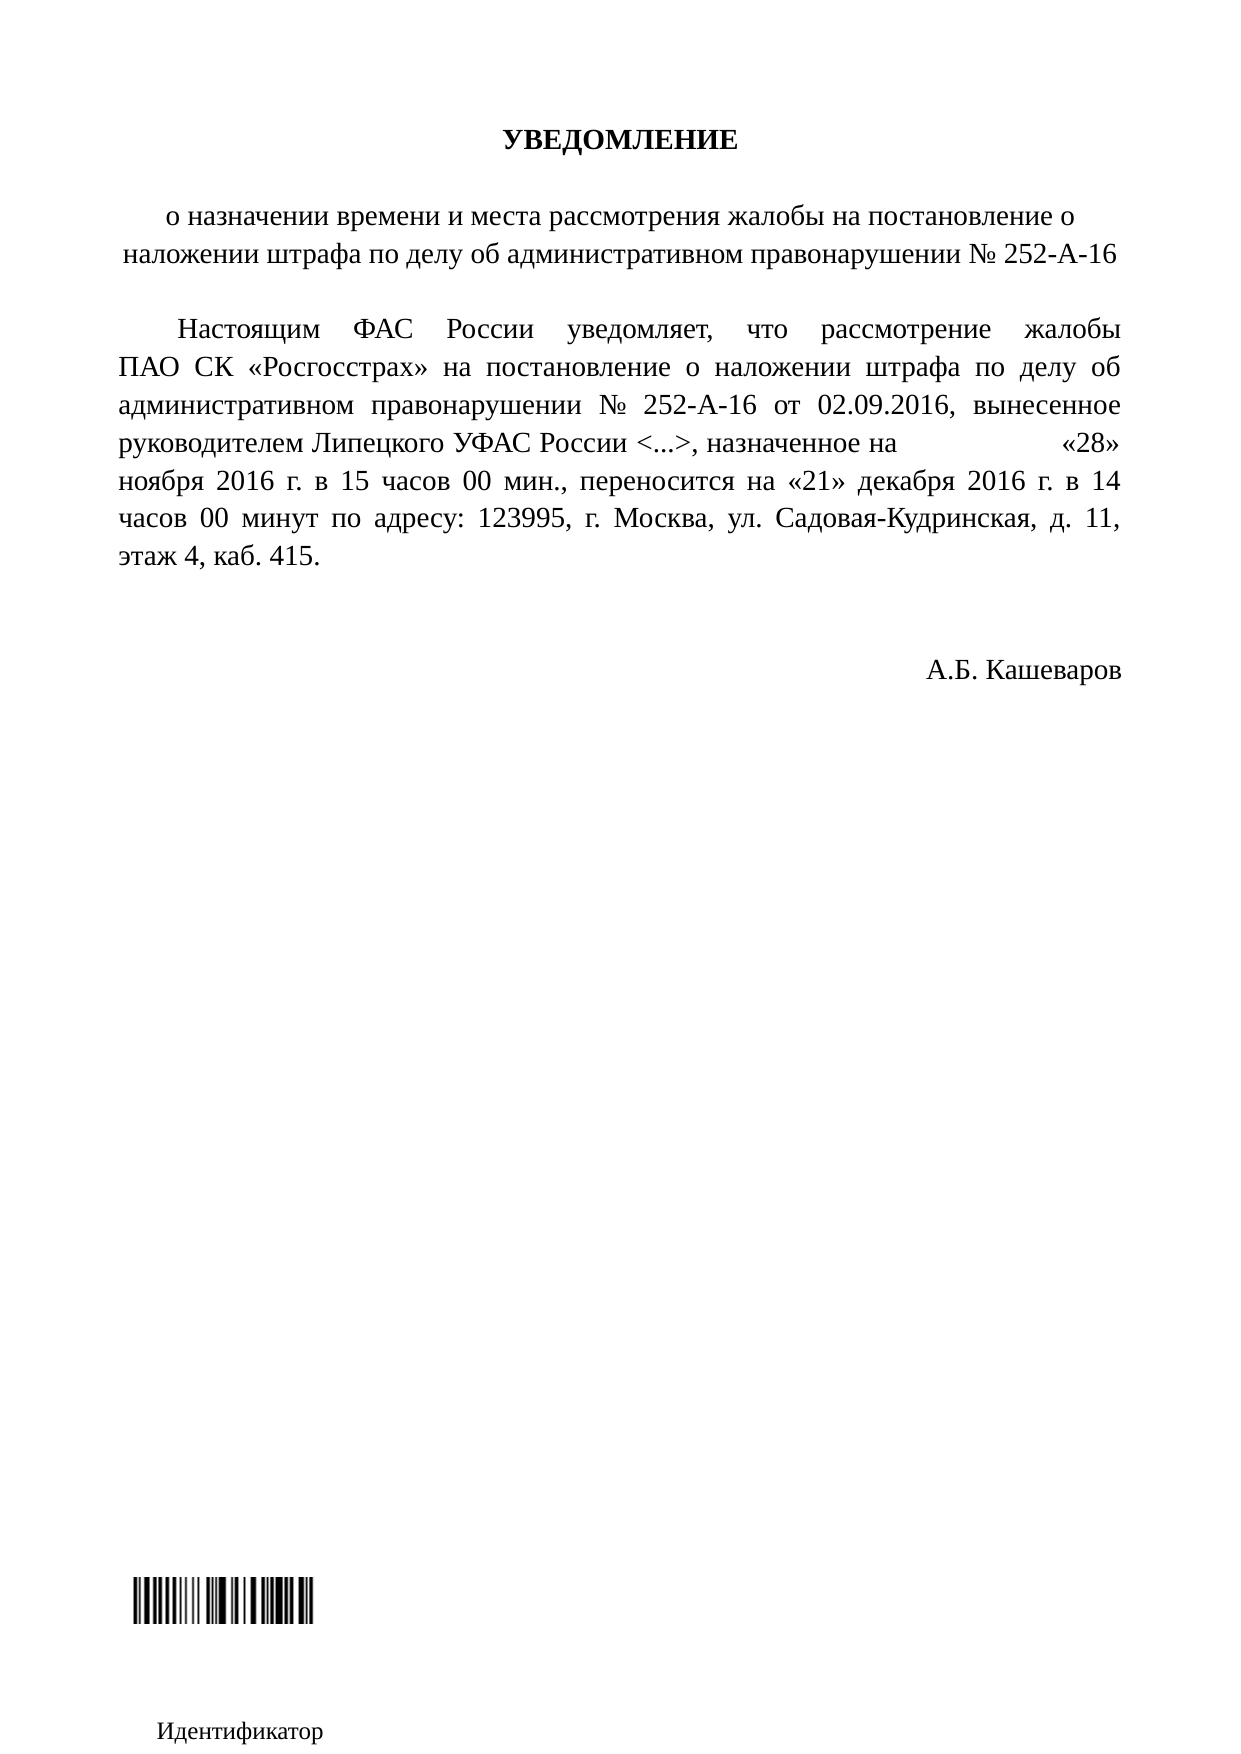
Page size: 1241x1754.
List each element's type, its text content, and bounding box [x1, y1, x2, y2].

subtitle о назначении времени и места рассмотрения жалобы на постановление о наложении штрафа по делу об административном правонарушении № 252-А-16 [118, 194, 1122, 269]
picture [118, 1577, 331, 1624]
text А.Б. Кашеваров [118, 647, 1122, 685]
text Настоящим ФАС России уведомляет, что рассмотрение жалобы ПАО СК «Росгосстрах» на постановление о наложении штрафа по делу об административном правонарушении № 252-А-16 от 02.09.2016, вынесенное руководителем Липецкого УФАС России <...>, назначенное на «28» ноября 2016 г. в 15 часов 00 мин., переносится на «21» декабря 2016 г. в 14 часов 00 минут по адресу: 123995, г. Москва, ул. Садовая-Кудринская, д. 11, этаж 4, каб. 415. [118, 307, 1122, 572]
subtitle УВЕДОМЛЕНИЕ [118, 118, 1122, 156]
